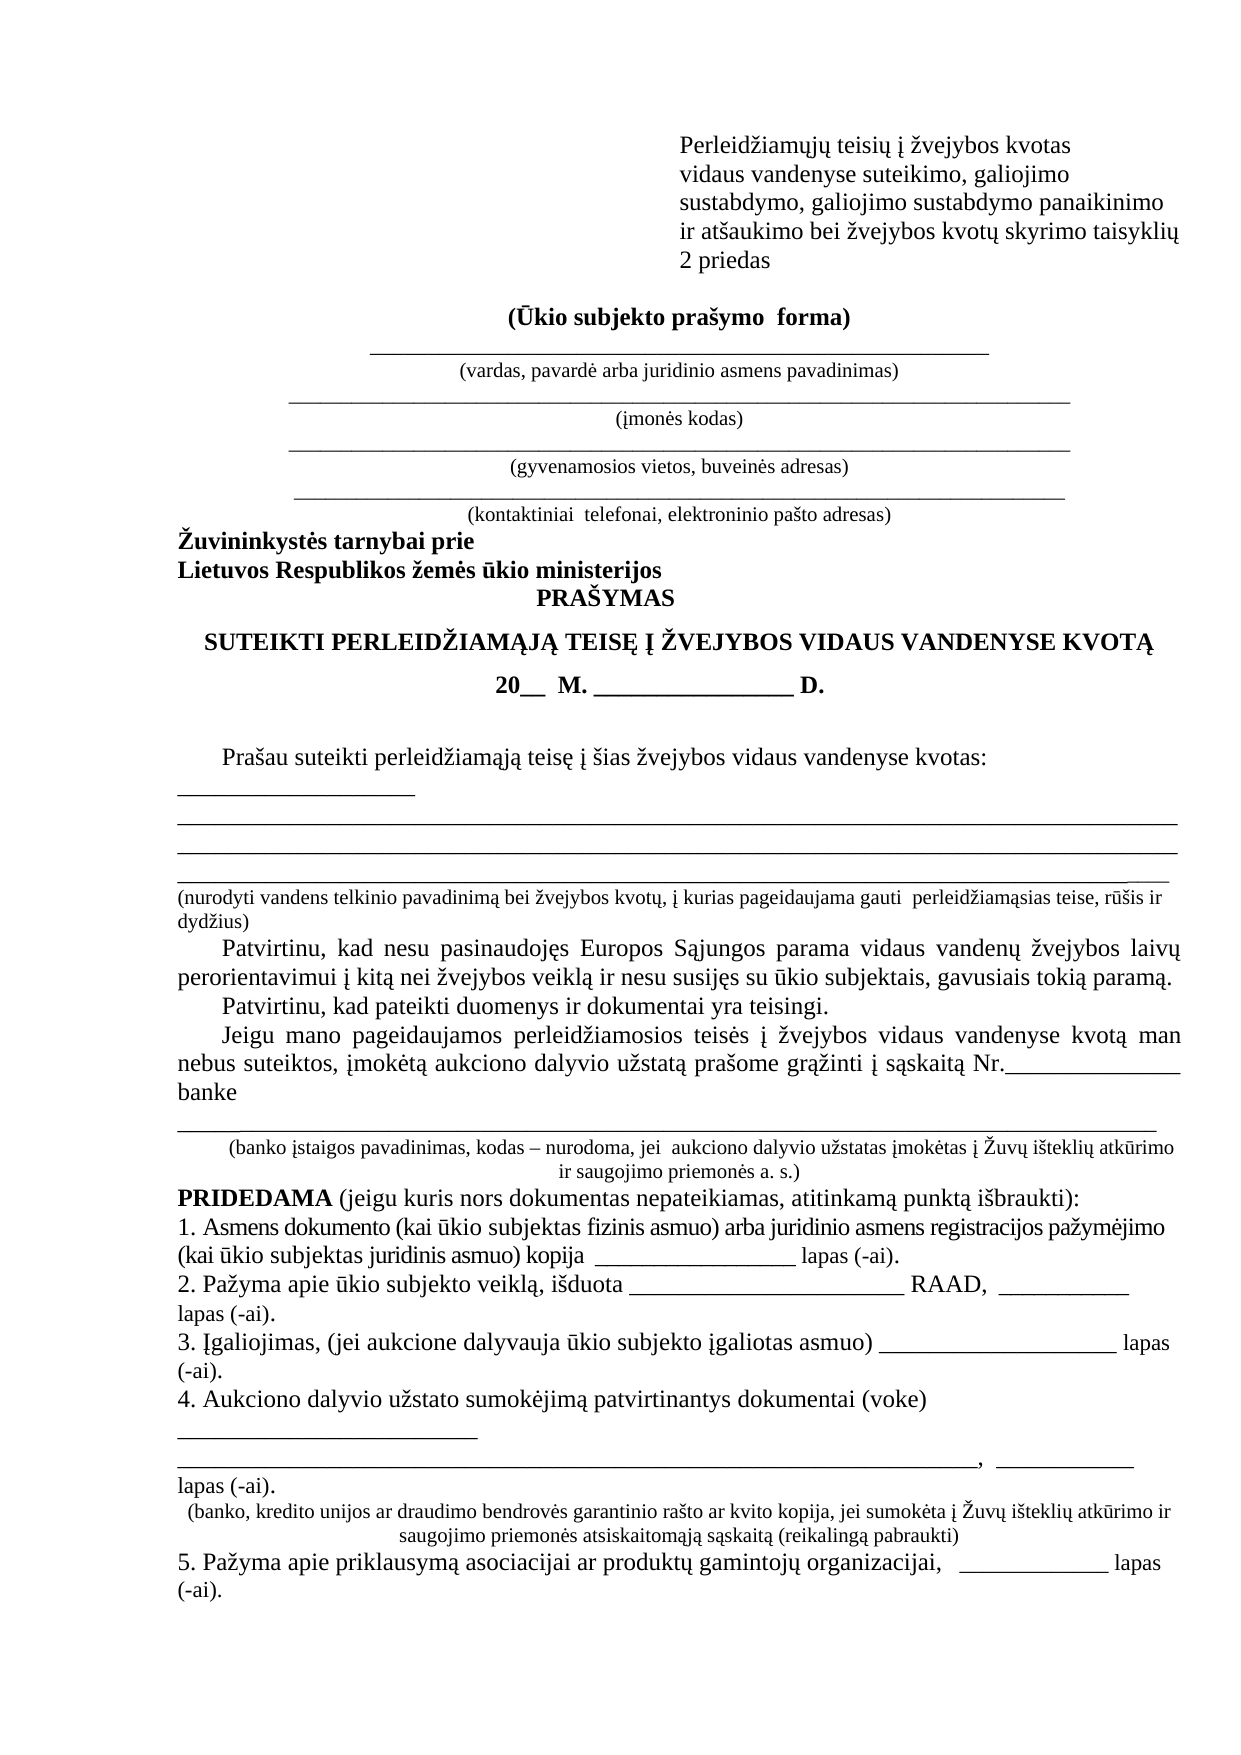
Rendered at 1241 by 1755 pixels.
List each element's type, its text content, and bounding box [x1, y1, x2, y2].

text Jeigu mano pageidaujamos perleidžiamosios teisės į žvejybos vidaus vandenyse kvotą man nebus suteiktos, įmokėtą aukciono dalyvio užstatą prašome grąžinti į sąskaitą Nr.______________ banke _____________________________________________________________________________________ [177, 1020, 1181, 1135]
text ___________________________________________________________________________ [177, 382, 1181, 406]
text suteikTI perleidžiamąją teisę į žvejybos vidaus vandenyse kvotą [177, 627, 1181, 655]
text ir atšaukimo bei žvejybos kvotų skyrimo taisyklių [177, 216, 1181, 245]
text 5. Pažyma apie priklausymą asociacijai ar produktų gamintojų organizacijai, _____________ lapas (-ai). [177, 1547, 1181, 1602]
text 20__ m. ________________ d. [177, 670, 1181, 698]
text (Ūkio subjekto prašymo forma) [177, 302, 1181, 331]
text (gyvenamosios vietos, buveinės adresas) [177, 454, 1181, 478]
text (vardas, pavardė arba juridinio asmens pavadinimas) [177, 357, 1181, 382]
text PRIDEDAMA (jeigu kuris nors dokumentas nepateikiamas, atitinkamą punktą išbraukti): [177, 1183, 1181, 1212]
text ______________________________________________________ [177, 331, 1181, 357]
text 3. Įgaliojimas, (jei aukcione dalyvauja ūkio subjekto įgaliotas asmuo) ___________________ lapas (-ai). [177, 1327, 1181, 1384]
text Perleidžiamųjų teisių į žvejybos kvotas [679, 130, 1181, 159]
text Prašau suteikti perleidžiamąją teisę į šias žvejybos vidaus vandenyse kvotas: ___________________ ________________________________________________________________________________ [177, 742, 1181, 828]
text sustabdymo, galiojimo sustabdymo panaikinimo [177, 187, 1181, 216]
text 2. Pažyma apie ūkio subjekto veiklą, išduota ______________________ RAAD, ___________ lapas (-ai). [177, 1269, 1181, 1327]
text 1. Asmens dokumento (kai ūkio subjektas fizinis asmuo) arba juridinio asmens registracijos pažymėjimo (kai ūkio subjektas juridinis asmuo) kopija _________________ lapas (-ai). [177, 1212, 1181, 1269]
text 4. Aukciono dalyvio užstato sumokėjimą patvirtinantys dokumentai (voke) ________________________ ________________________________________________________________, ___________ lapas (-ai). [177, 1384, 1181, 1499]
text (banko, kredito unijos ar draudimo bendrovės garantinio rašto ar kvito kopija, jei sumokėta į Žuvų išteklių atkūrimo ir saugojimo priemonės atsiskaitomąją sąskaitą (reikalingą pabraukti) [177, 1499, 1181, 1547]
text Lietuvos Respublikos žemės ūkio ministerijos [177, 555, 1181, 583]
text (kontaktiniai telefonai, elektroninio pašto adresas) [177, 502, 1181, 526]
text ________________________________________________________________________________ [177, 828, 1181, 857]
text Patvirtinu, kad nesu pasinaudojęs Europos Sąjungos parama vidaus vandenų žvejybos laivų perorientavimui į kitą nei žvejybos veiklą ir nesu susijęs su ūkio subjektais, gavusiais tokią paramą. [177, 933, 1181, 991]
text Žuvininkystės tarnybai prie [177, 526, 1181, 555]
text (įmonės kodas) [177, 406, 1181, 430]
text Patvirtinu, kad pateikti duomenys ir dokumentai yra teisingi. [177, 991, 1181, 1020]
text __________________________________________________________________________ [177, 478, 1181, 502]
text 2 priedas [177, 245, 1181, 274]
text ________________________________________________________________________________ (nurodyti vandens telkinio pavadinimą bei žvejybos kvotų, į kurias pageidaujama gauti perleidžiamąsias teise, rūšis ir dydžius) [177, 857, 1181, 933]
text PRAŠymas [177, 583, 1181, 612]
text (banko įstaigos pavadinimas, kodas – nurodoma, jei aukciono dalyvio užstatas įmokėtas į Žuvų išteklių atkūrimo ir saugojimo priemonės a. s.) [177, 1135, 1181, 1183]
text vidaus vandenyse suteikimo, galiojimo [177, 159, 1181, 187]
text ___________________________________________________________________________ [177, 430, 1181, 454]
